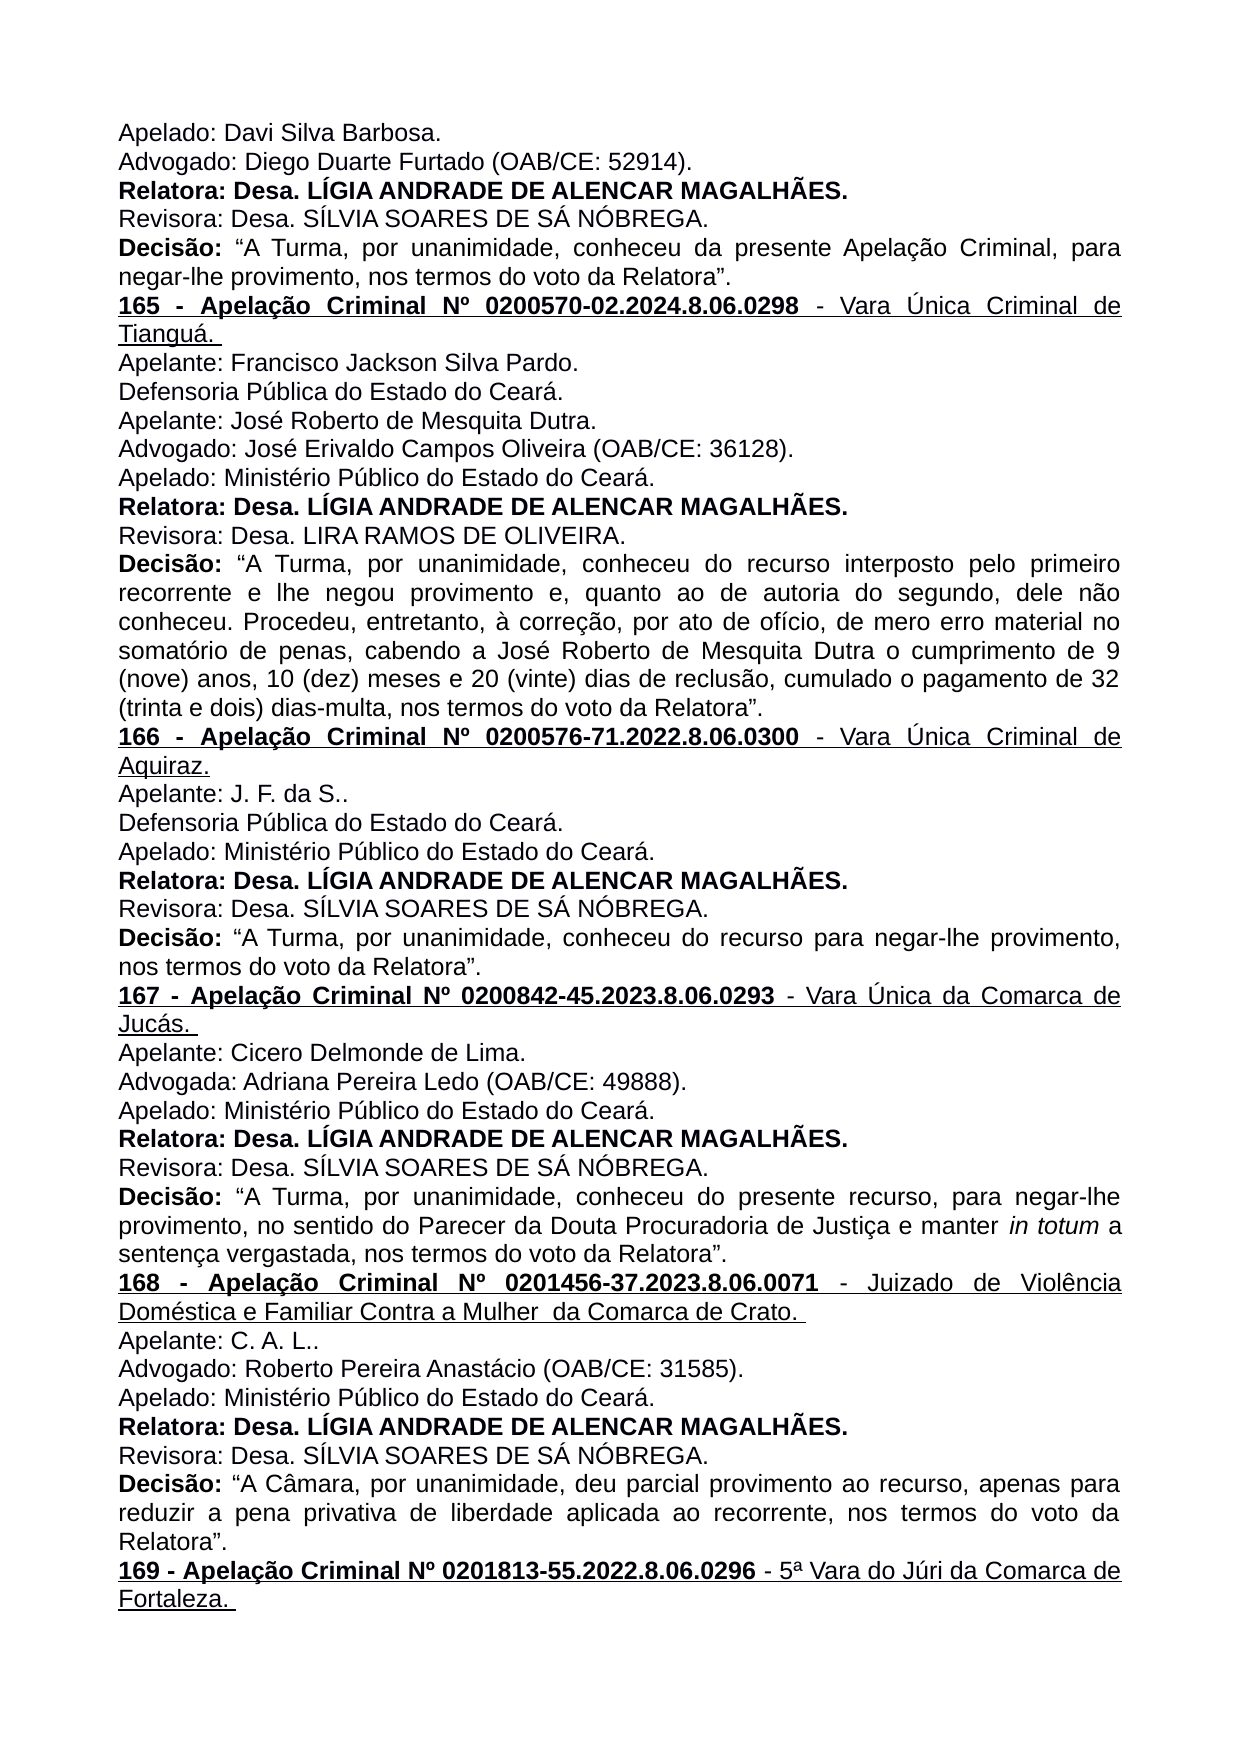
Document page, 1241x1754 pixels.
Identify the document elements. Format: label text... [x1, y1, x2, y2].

text Revisora: Desa. SÍLVIA SOARES DE SÁ NÓBREGA. [118, 1153, 1122, 1182]
text Apelado: Ministério Público do Estado do Ceará. [118, 1096, 1122, 1124]
text Revisora: Desa. SÍLVIA SOARES DE SÁ NÓBREGA. [118, 1441, 1122, 1469]
text Apelante: Francisco Jackson Silva Pardo. [118, 348, 1122, 377]
text Tianguá. [118, 317, 1122, 348]
text Decisão: “A Câmara, por unanimidade, deu parcial provimento ao recurso, apenas para reduzir a pena privativa de liberdade aplicada ao recorrente, nos termos do voto da Relatora”. [118, 1469, 1122, 1556]
text Defensoria Pública do Estado do Ceará. [118, 808, 1122, 837]
text Relatora: Desa. LÍGIA ANDRADE DE ALENCAR MAGALHÃES. [118, 866, 1122, 894]
text Decisão: “A Turma, por unanimidade, conheceu do recurso para negar-lhe provimento, nos termos do voto da Relatora”. [118, 923, 1122, 981]
text Apelado: Davi Silva Barbosa. [118, 118, 1122, 147]
text Relatora: Desa. LÍGIA ANDRADE DE ALENCAR MAGALHÃES. [118, 1124, 1122, 1153]
text Advogado: José Erivaldo Campos Oliveira (OAB/CE: 36128). [118, 434, 1122, 463]
text Apelado: Ministério Público do Estado do Ceará. [118, 837, 1122, 866]
text Apelante: J. F. da S.. [118, 779, 1122, 808]
text Decisão: “A Turma, por unanimidade, conheceu do recurso interposto pelo primeiro recorrente e lhe negou provimento e, quanto ao de autoria do segundo, dele não conheceu. Procedeu, entretanto, à correção, por ato de ofício, de mero erro material no somatório de penas, cabendo a José Roberto de Mesquita Dutra o cumprimento de 9 (nove) anos, 10 (dez) meses e 20 (vinte) dias de reclusão, cumulado o pagamento de 32 (trinta e dois) dias-multa, nos termos do voto da Relatora”. [118, 549, 1122, 722]
text Revisora: Desa. SÍLVIA SOARES DE SÁ NÓBREGA. [118, 204, 1122, 233]
text Defensoria Pública do Estado do Ceará. [118, 377, 1122, 406]
text Relatora: Desa. LÍGIA ANDRADE DE ALENCAR MAGALHÃES. [118, 492, 1122, 521]
text Advogada: Adriana Pereira Ledo (OAB/CE: 49888). [118, 1067, 1122, 1096]
text Fortaleza. [118, 1582, 1122, 1613]
text Revisora: Desa. SÍLVIA SOARES DE SÁ NÓBREGA. [118, 894, 1122, 923]
text 168 - Apelação Criminal Nº 0201456-37.2023.8.06.0071 - Juizado de Violência [118, 1268, 1122, 1293]
text Aquiraz. [118, 748, 1122, 779]
text Apelado: Ministério Público do Estado do Ceará. [118, 463, 1122, 492]
text Decisão: “A Turma, por unanimidade, conheceu do presente recurso, para negar-lhe provimento, no sentido do Parecer da Douta Procuradoria de Justiça e manter in totum a sentença vergastada, nos termos do voto da Relatora”. [118, 1182, 1122, 1268]
text Revisora: Desa. LIRA RAMOS DE OLIVEIRA. [118, 521, 1122, 549]
text Advogado: Roberto Pereira Anastácio (OAB/CE: 31585). [118, 1354, 1122, 1383]
text 167 - Apelação Criminal Nº 0200842-45.2023.8.06.0293 - Vara Única da Comarca de Jucás. [118, 981, 1122, 1038]
text 166 - Apelação Criminal Nº 0200576-71.2022.8.06.0300 - Vara Única Criminal de [118, 722, 1122, 747]
text 169 - Apelação Criminal Nº 0201813-55.2022.8.06.0296 - 5ª Vara do Júri da Comarca de [118, 1556, 1122, 1581]
text Decisão: “A Turma, por unanimidade, conheceu da presente Apelação Criminal, para negar-lhe provimento, nos termos do voto da Relatora”. [118, 233, 1122, 291]
text 165 - Apelação Criminal Nº 0200570-02.2024.8.06.0298 - Vara Única Criminal de [118, 291, 1122, 316]
text Apelante: José Roberto de Mesquita Dutra. [118, 406, 1122, 434]
text Doméstica e Familiar Contra a Mulher da Comarca de Crato. [118, 1294, 1122, 1326]
text Relatora: Desa. LÍGIA ANDRADE DE ALENCAR MAGALHÃES. [118, 176, 1122, 204]
text Advogado: Diego Duarte Furtado (OAB/CE: 52914). [118, 147, 1122, 176]
text Apelante: C. A. L.. [118, 1326, 1122, 1354]
text Apelante: Cicero Delmonde de Lima. [118, 1038, 1122, 1067]
text Relatora: Desa. LÍGIA ANDRADE DE ALENCAR MAGALHÃES. [118, 1412, 1122, 1441]
text Apelado: Ministério Público do Estado do Ceará. [118, 1383, 1122, 1412]
